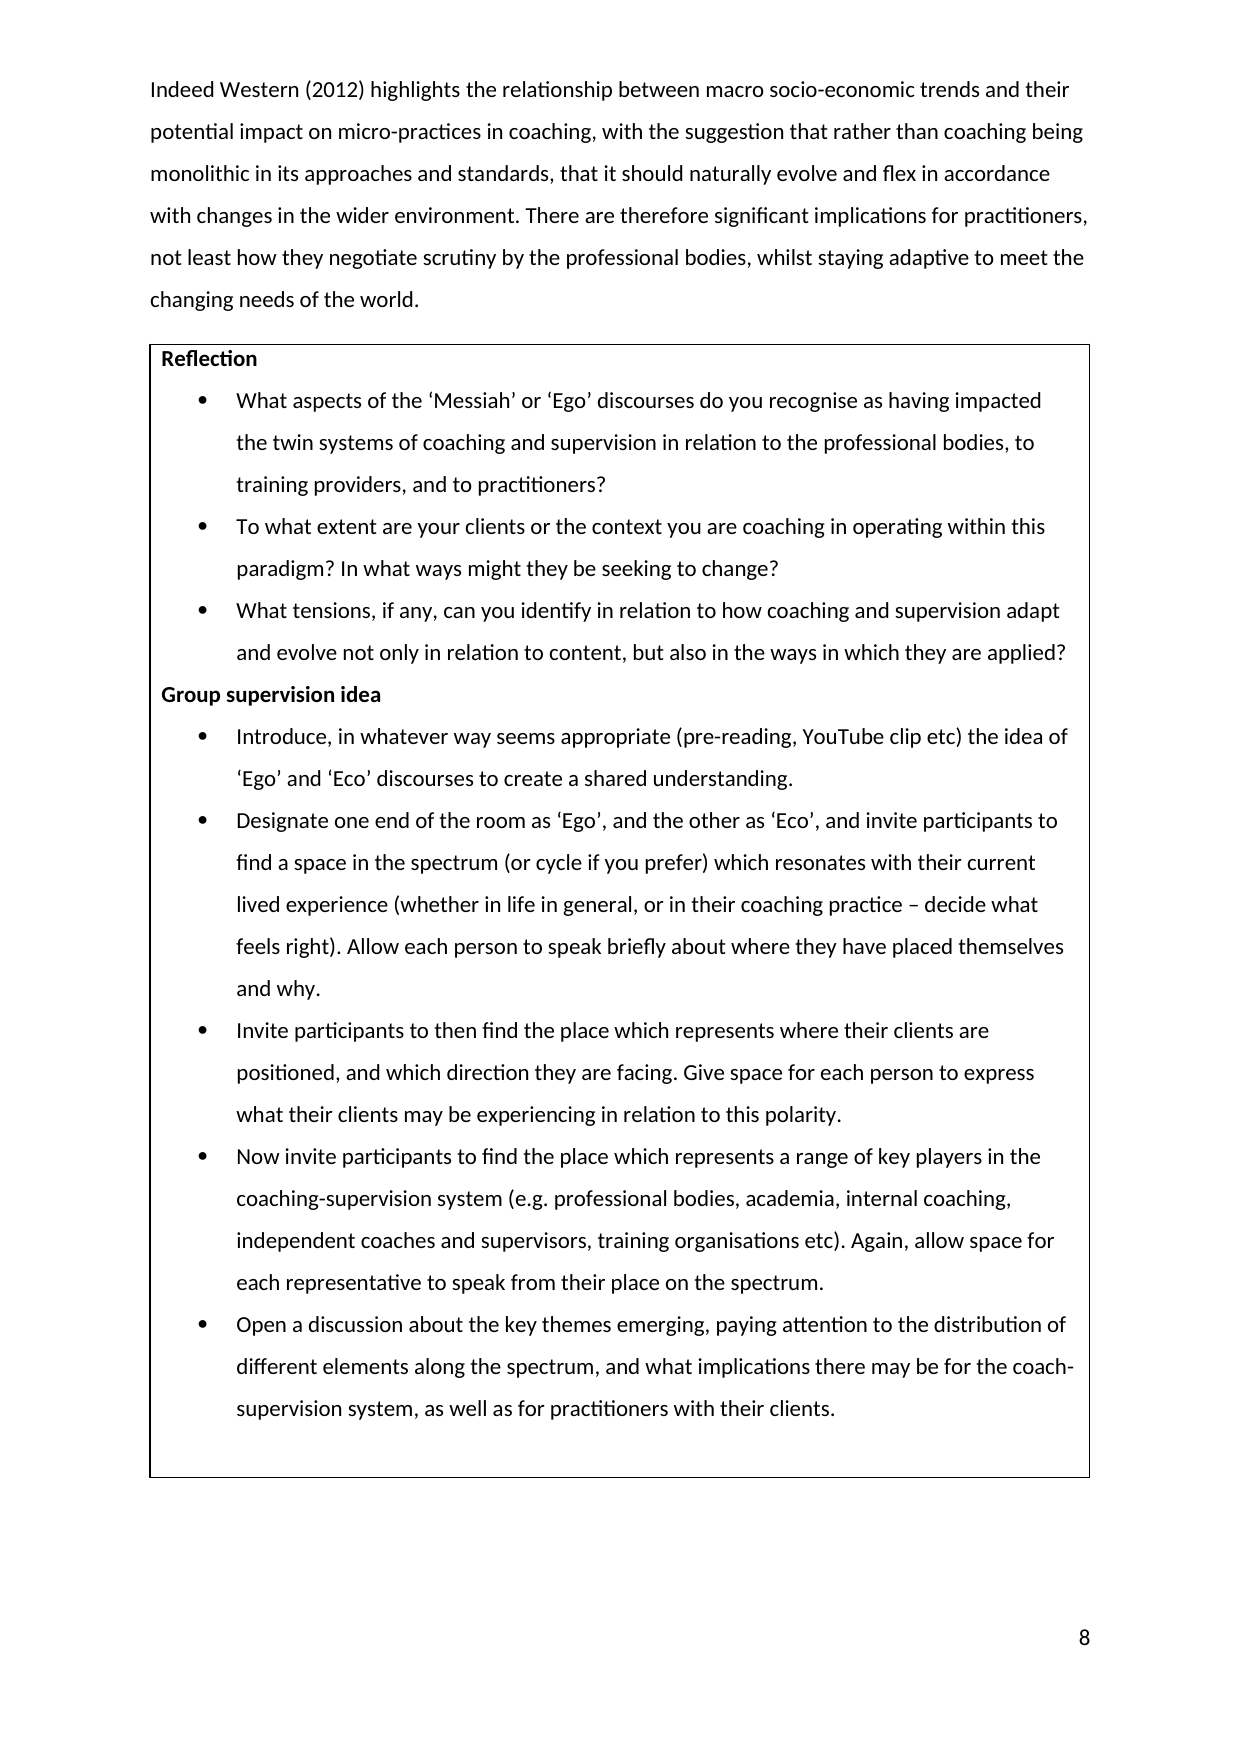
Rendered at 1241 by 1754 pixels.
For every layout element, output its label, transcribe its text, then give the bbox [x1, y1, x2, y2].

table_header Reflection What aspects of the ‘Messiah’ or ‘Ego’ discourses do you recognise as having impacted the twin systems of coaching and supervision in relation to the professional bodies, to training providers, and to practitioners? To what extent are your clients or the context you are coaching in operating within this paradigm? In what ways might they be seeking to change? What tensions, if any, can you identify in relation to how coaching and supervision adapt and evolve not only in relation to content, but also in the ways in which they are applied? Group supervision idea Introduce, in whatever way seems appropriate (pre-reading, YouTube clip etc) the idea of ‘Ego’ and ‘Eco’ discourses to create a shared understanding. Designate one end of the room as ‘Ego’, and the other as ‘Eco’, and invite participants to find a space in the spectrum (or cycle if you prefer) which resonates with their current lived experience (whether in life in general, or in their coaching practice – decide what feels right). Allow each person to speak briefly about where they have placed themselves and why. Invite participants to then find the place which represents where their clients are positioned, and which direction they are facing. Give space for each person to express what their clients may be experiencing in relation to this polarity. Now invite participants to find the place which represents a range of key players in the coaching-supervision system (e.g. professional bodies, academia, internal coaching, independent coaches and supervisors, training organisations etc). Again, allow space for each representative to speak from their place on the spectrum. Open a discussion about the key themes emerging, paying attention to the distribution of different elements along the spectrum, and what implications there may be for the coach-supervision system, as well as for practitioners with their clients. [151, 345, 1089, 1477]
text Indeed Western (2012) highlights the relationship between macro socio-economic trends and their potential impact on micro-practices in coaching, with the suggestion that rather than coaching being monolithic in its approaches and standards, that it should naturally evolve and flex in accordance with changes in the wider environment. There are therefore significant implications for practitioners, not least how they negotiate scrutiny by the professional bodies, whilst staying adaptive to meet the changing needs of the world. [150, 75, 1090, 313]
